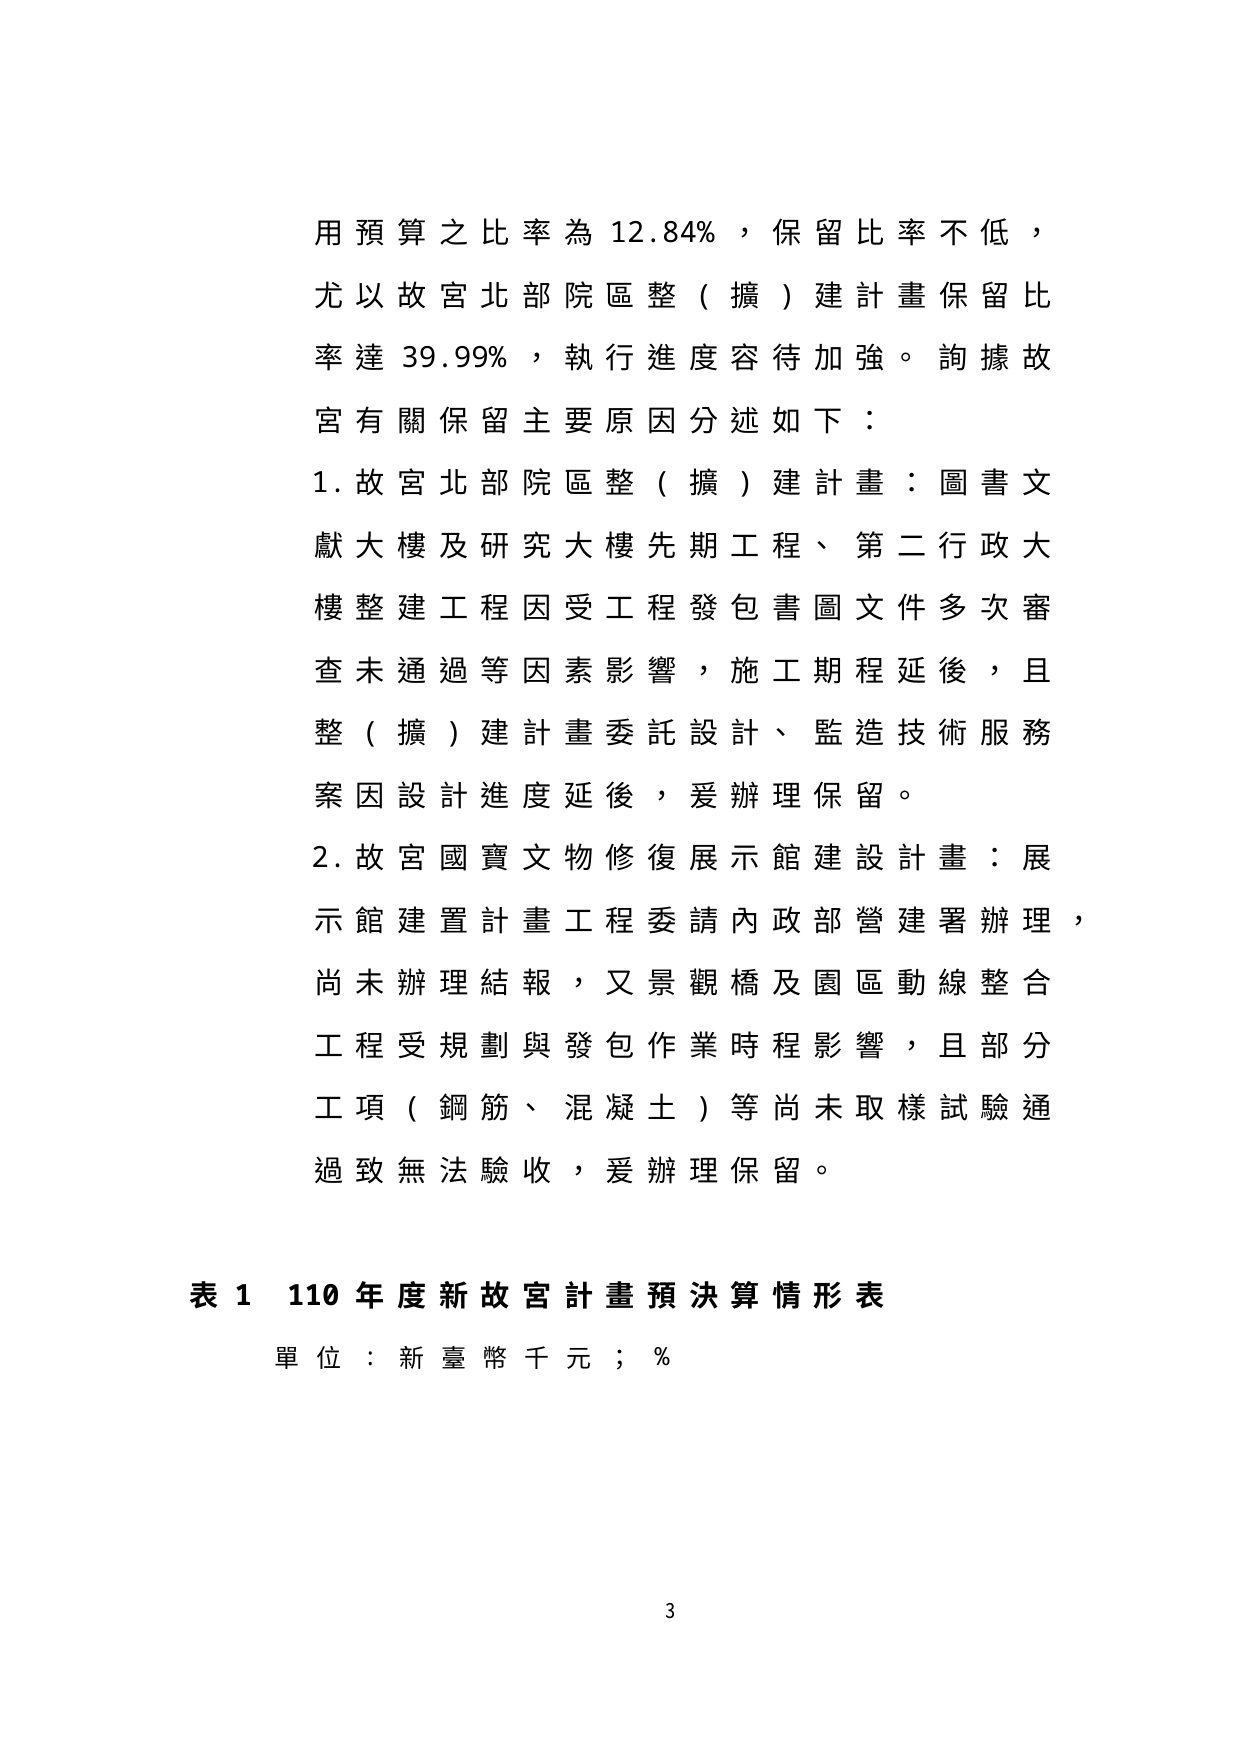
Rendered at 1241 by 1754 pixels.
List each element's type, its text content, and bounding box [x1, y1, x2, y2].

text 1.故宮北部院區整(擴)建計畫：圖書文獻大樓及研究大樓先期工程、第二行政大樓整建工程因受工程發包書圖文件多次審查未通過等因素影響，施工期程延後，且整(擴)建計畫委託設計、監造技術服務案因設計進度延後，爰辦理保留。 [271, 439, 1058, 814]
text 用預算之比率為12.84%，保留比率不低，尤以故宮北部院區整(擴)建計畫保留比率達39.99%，執行進度容待加強。詢據故宮有關保留主要原因分述如下： [271, 189, 1058, 439]
text 2.故宮國寶文物修復展示館建設計畫：展示館建置計畫工程委請內政部營建署辦理，尚未辦理結報，又景觀橋及園區動線整合工程受規劃與發包作業時程影響，且部分工項(鋼筋、混凝土)等尚未取樣試驗通過致無法驗收，爰辦理保留。 [271, 814, 1058, 1189]
text 表1 110年度新故宮計畫預決算情形表 單位:新臺幣千元；% [183, 1252, 1058, 1377]
